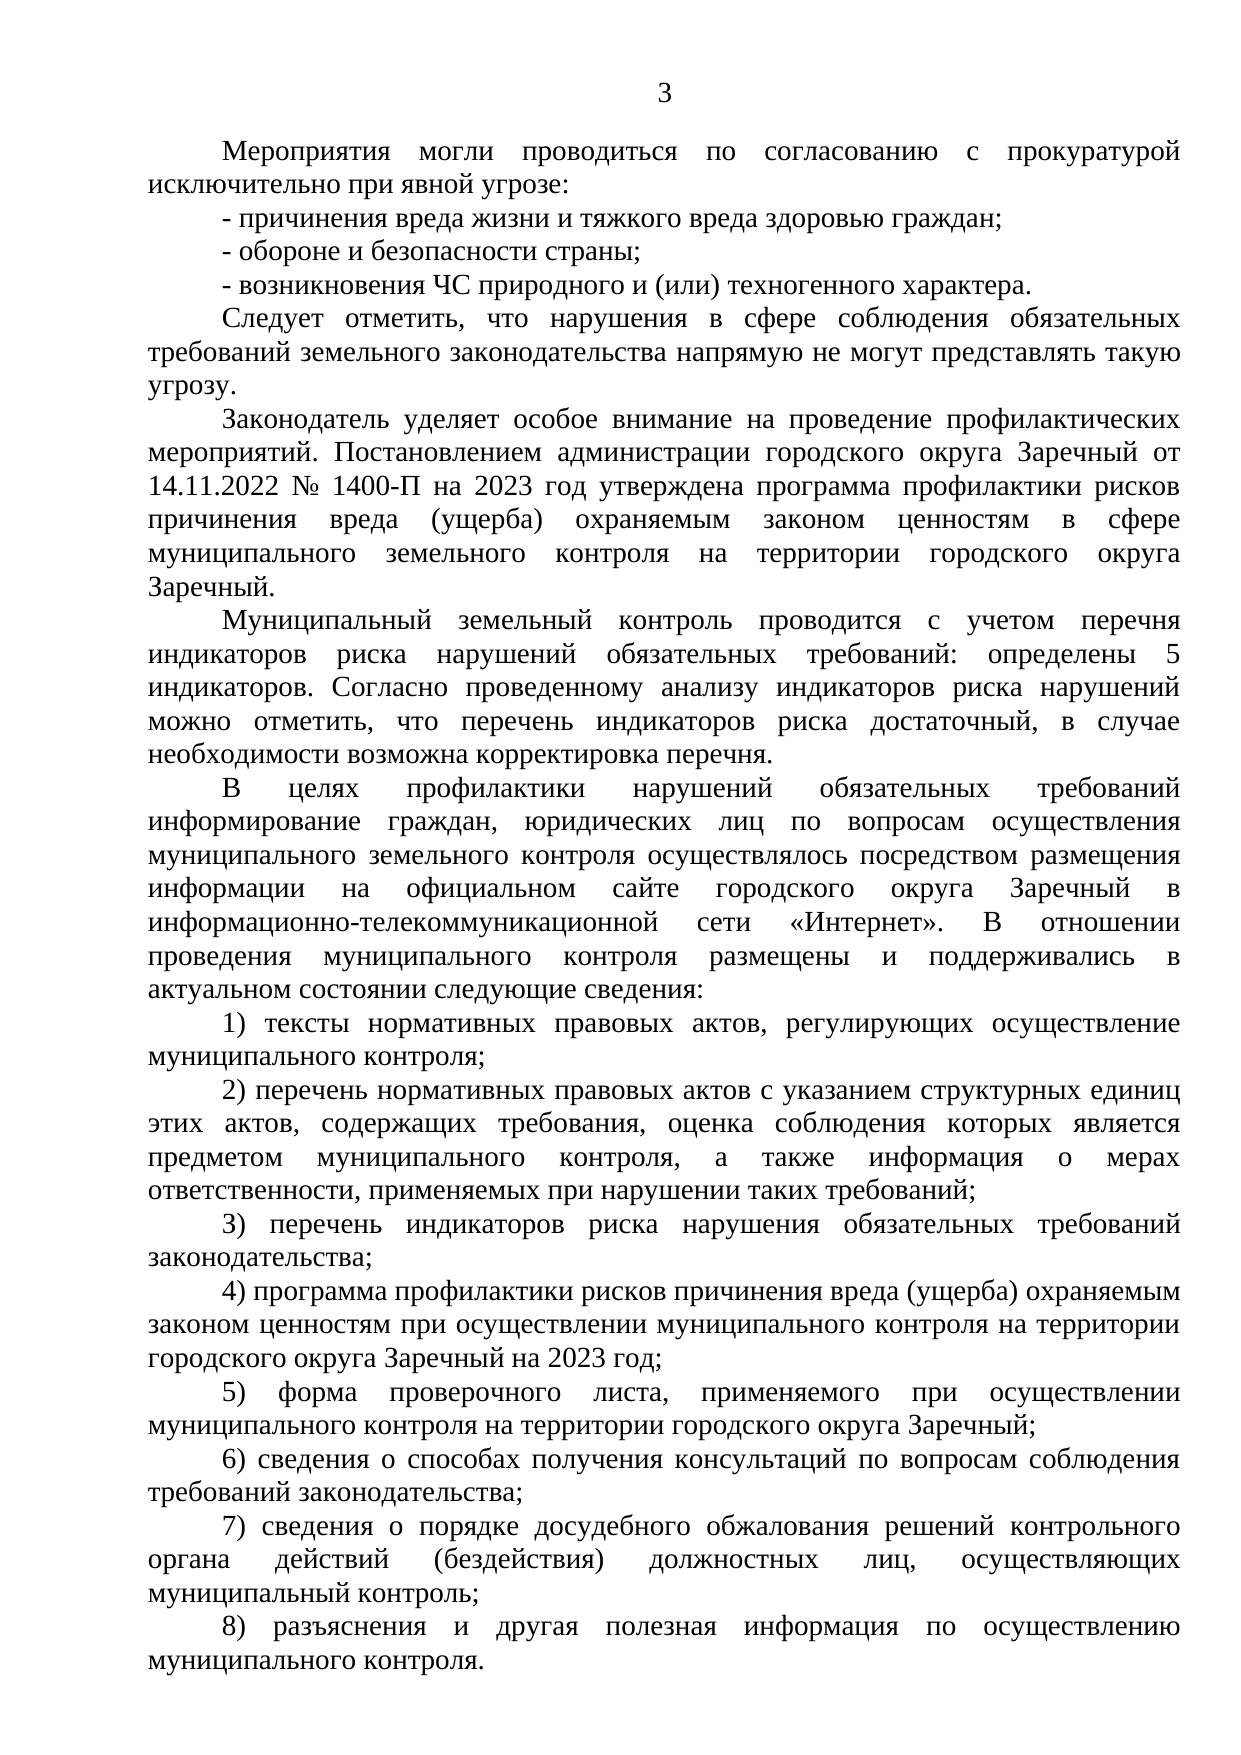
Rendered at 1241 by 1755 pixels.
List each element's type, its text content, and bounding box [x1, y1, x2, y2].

text Мероприятия могли проводиться по согласованию с прокуратурой исключительно при явной угрозе: [148, 133, 1181, 200]
text Муниципальный земельный контроль проводится с учетом перечня индикаторов риска нарушений обязательных требований: определены 5 индикаторов. Согласно проведенному анализу индикаторов риска нарушений можно отметить, что перечень индикаторов риска достаточный, в случае необходимости возможна корректировка перечня. [148, 602, 1181, 770]
text 6) сведения о способах получения консультаций по вопросам соблюдения требований законодательства; [148, 1441, 1181, 1508]
text - причинения вреда жизни и тяжкого вреда здоровью граждан; [148, 200, 1181, 233]
text - обороне и безопасности страны; [148, 233, 1181, 267]
text Законодатель уделяет особое внимание на проведение профилактических мероприятий. Постановлением администрации городского округа Заречный от 14.11.2022 № 1400-П на 2023 год утверждена программа профилактики рисков причинения вреда (ущерба) охраняемым законом ценностям в сфере муниципального земельного контроля на территории городского округа Заречный. [148, 401, 1181, 602]
text 8) разъяснения и другая полезная информация по осуществлению муниципального контроля. [148, 1608, 1181, 1676]
text В целях профилактики нарушений обязательных требований информирование граждан, юридических лиц по вопросам осуществления муниципального земельного контроля осуществлялось посредством размещения информации на официальном сайте городского округа Заречный в информационно-телекоммуникационной сети «Интернет». В отношении проведения муниципального контроля размещены и поддерживались в актуальном состоянии следующие сведения: [148, 770, 1181, 1005]
text 4) программа профилактики рисков причинения вреда (ущерба) охраняемым законом ценностям при осуществлении муниципального контроля на территории городского округа Заречный на 2023 год; [148, 1273, 1181, 1374]
text Следует отметить, что нарушения в сфере соблюдения обязательных требований земельного законодательства напрямую не могут представлять такую угрозу. [148, 300, 1181, 401]
text 5) форма проверочного листа, применяемого при осуществлении муниципального контроля на территории городского округа Заречный; [148, 1374, 1181, 1441]
text З) перечень индикаторов риска нарушения обязательных требований законодательства; [148, 1206, 1181, 1273]
text 7) сведения о порядке досудебного обжалования решений контрольного органа действий (бездействия) должностных лиц, осуществляющих муниципальный контроль; [148, 1508, 1181, 1608]
text 1) тексты нормативных правовых актов, регулирующих осуществление муниципального контроля; [148, 1005, 1181, 1072]
text 2) перечень нормативных правовых актов с указанием структурных единиц этих актов, содержащих требования, оценка соблюдения которых является предметом муниципального контроля, а также информация о мерах ответственности, применяемых при нарушении таких требований; [148, 1072, 1181, 1206]
text - возникновения ЧС природного и (или) техногенного характера. [148, 267, 1181, 300]
